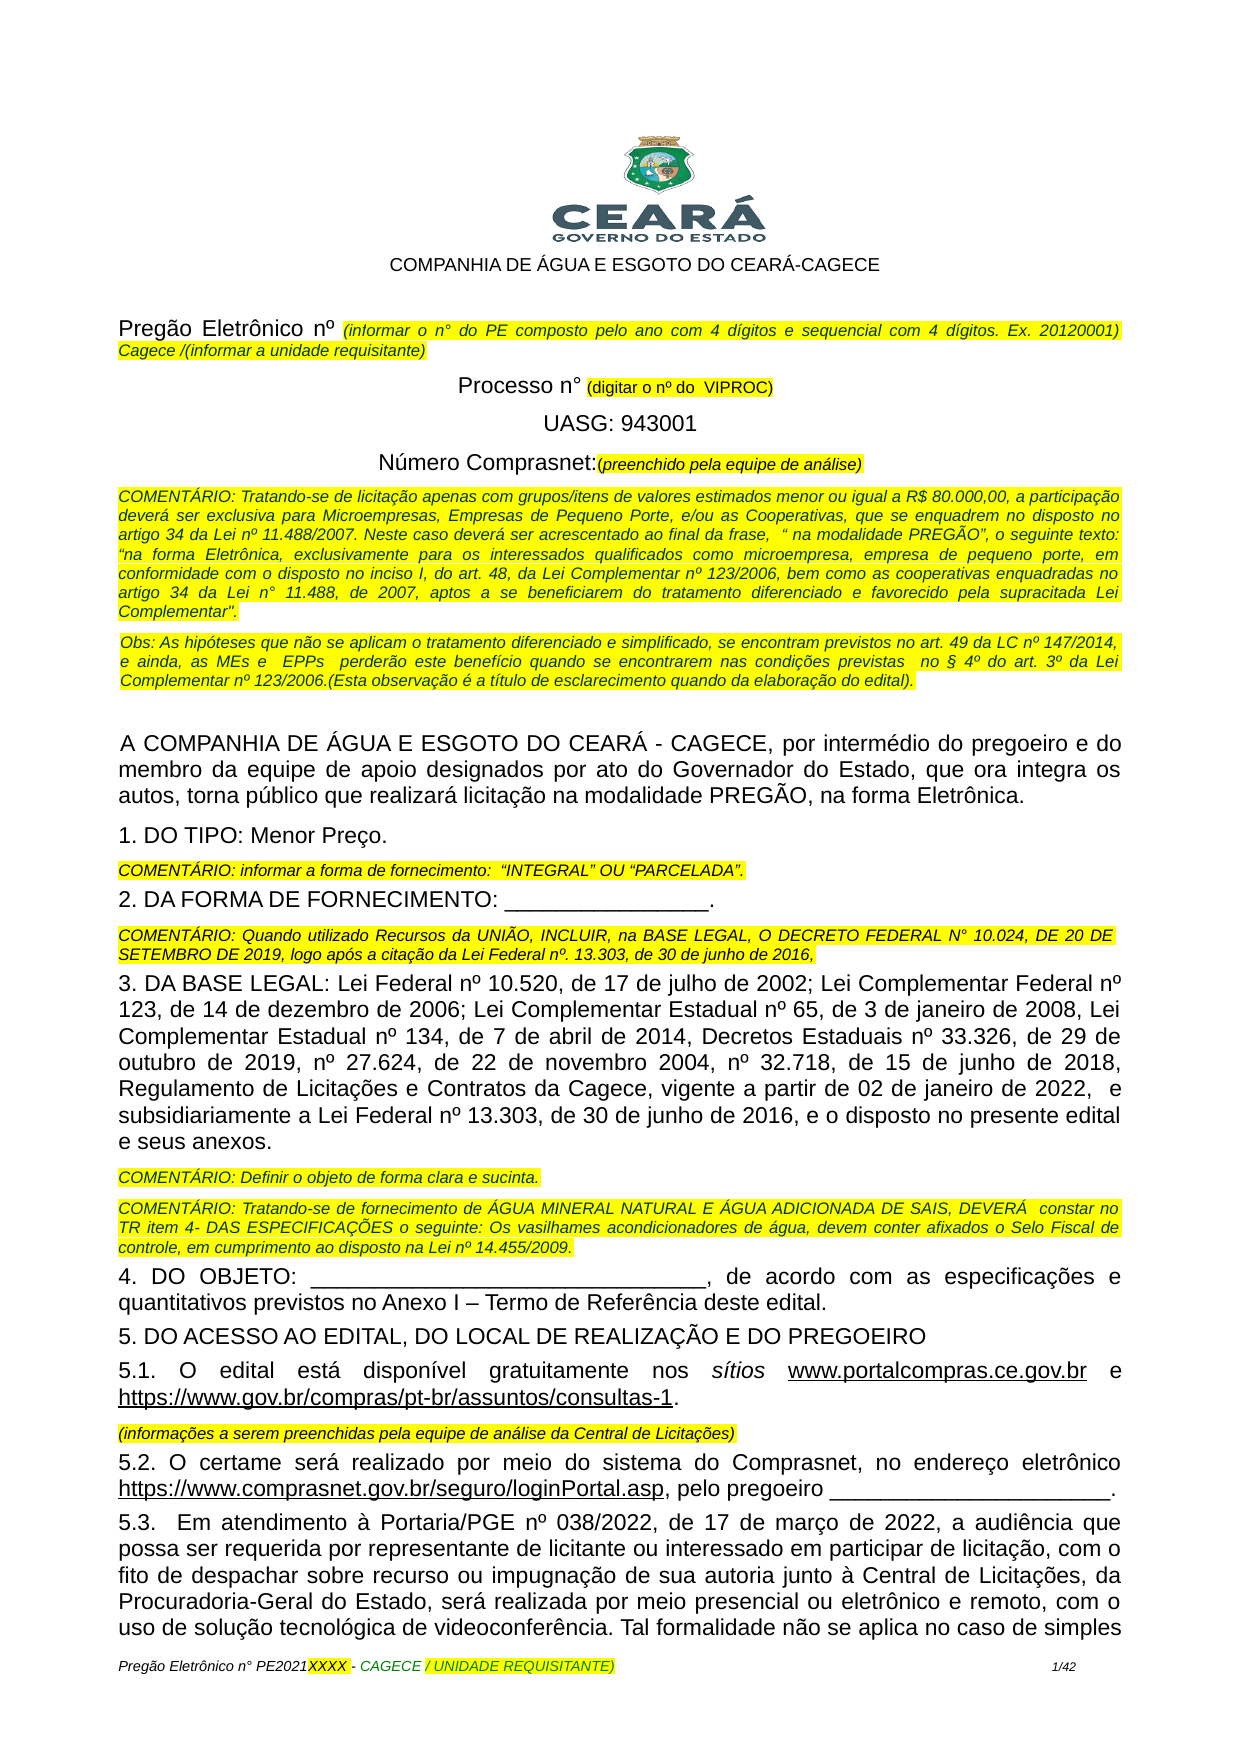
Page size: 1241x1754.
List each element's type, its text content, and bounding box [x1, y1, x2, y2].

text 2. DA FORMA DE FORNECIMENTO: ________________. [118, 886, 1122, 912]
text 1. DO TIPO: Menor Preço. [118, 822, 1122, 849]
text 4. DO OBJETO: _______________________________, de acordo com as especificações e quantitativos previstos no Anexo I – Termo de Referência deste edital. [118, 1263, 1122, 1315]
text A Companhia de Água e Esgoto do Ceará - CAGECE, por intermédio do pregoeiro e do membro da equipe de apoio designados por ato do Governador do Estado, que ora integra os autos, torna público que realizará licitação na modalidade PREGÃO, na forma Eletrônica. [118, 730, 1122, 809]
text Obs: As hipóteses que não se aplicam o tratamento diferenciado e simplificado, se encontram previstos no art. 49 da LC nº 147/2014, e ainda, as MEs e EPPs perderão este benefício quando se encontrarem nas condições previstas no § 4º do art. 3º da Lei Complementar nº 123/2006.(Esta observação é a título de esclarecimento quando da elaboração do edital). [120, 633, 1122, 690]
text 5. DO ACESSO AO EDITAL, DO LOCAL DE REALIZAÇÃO E DO PREGOEIRO [118, 1323, 1122, 1349]
text Número Comprasnet:(preenchido pela equipe de análise) [119, 448, 1122, 475]
text 5.3. Em atendimento à Portaria/PGE nº 038/2022, de 17 de março de 2022, a audiência que possa ser requerida por representante de licitante ou interessado em participar de licitação, com o fito de despachar sobre recurso ou impugnação de sua autoria junto à Central de Licitações, da Procuradoria-Geral do Estado, será realizada por meio presencial ou eletrônico e remoto, com o uso de solução tecnológica de videoconferência. Tal formalidade não se aplica no caso de simples [118, 1509, 1122, 1641]
text (informações a serem preenchidas pela equipe de análise da Central de Licitações) [118, 1423, 1122, 1443]
text UASG: 943001 [118, 410, 1122, 437]
text COMENTÁRIO: Tratando-se de licitação apenas com grupos/itens de valores estimados menor ou igual a R$ 80.000,00, a participação deverá ser exclusiva para Microempresas, Empresas de Pequeno Porte, e/ou as Cooperativas, que se enquadrem no disposto no artigo 34 da Lei nº 11.488/2007. Neste caso deverá ser acrescentado ao final da frase, “ na modalidade PREGÃO”, o seguinte texto: “na forma Eletrônica, exclusivamente para os interessados qualificados como microempresa, empresa de pequeno porte, em conformidade com o disposto no inciso I, do art. 48, da Lei Complementar nº 123/2006, bem como as cooperativas enquadradas no artigo 34 da Lei n° 11.488, de 2007, aptos a se beneficiarem do tratamento diferenciado e favorecido pela supracitada Lei Complementar". [118, 487, 1122, 621]
text COMENTÁRIO: informar a forma de fornecimento: “INTEGRAL” OU “PARCELADA”. [118, 861, 1122, 880]
text Processo n° (digitar o nº do VIPROC) [118, 372, 1122, 398]
text COMENTÁRIO: Tratando-se de fornecimento de ÁGUA MINERAL NATURAL E ÁGUA ADICIONADA DE SAIS, DEVERÁ constar no TR item 4- DAS ESPECIFICAÇÕES o seguinte: Os vasilhames acondicionadores de água, devem conter afixados o Selo Fiscal de controle, em cumprimento ao disposto na Lei nº 14.455/2009. [118, 1199, 1122, 1257]
text COMENTÁRIO: Quando utilizado Recursos da UNIÃO, INCLUIR, na BASE LEGAL, O DECRETO FEDERAL N° 10.024, DE 20 DE SETEMBRO DE 2019, logo após a citação da Lei Federal nº. 13.303, de 30 de junho de 2016, [118, 926, 1116, 964]
text 5.2. O certame será realizado por meio do sistema do Comprasnet, no endereço eletrônico https://www.comprasnet.gov.br/seguro/loginPortal.asp, pelo pregoeiro ______________________. [118, 1448, 1122, 1501]
text 5.1. O edital está disponível gratuitamente nos sítios www.portalcompras.ce.gov.br e https://www.gov.br/compras/pt-br/assuntos/consultas-1. [118, 1357, 1122, 1410]
text 3. DA BASE LEGAL: Lei Federal nº 10.520, de 17 de julho de 2002; Lei Complementar Federal nº 123, de 14 de dezembro de 2006; Lei Complementar Estadual nº 65, de 3 de janeiro de 2008, Lei Complementar Estadual nº 134, de 7 de abril de 2014, Decretos Estaduais nº 33.326, de 29 de outubro de 2019, nº 27.624, de 22 de novembro 2004, nº 32.718, de 15 de junho de 2018, Regulamento de Licitações e Contratos da Cagece, vigente a partir de 02 de janeiro de 2022, e subsidiariamente a Lei Federal nº 13.303, de 30 de junho de 2016, e o disposto no presente edital e seus anexos. [118, 970, 1122, 1154]
text Pregão Eletrônico nº (informar o n° do PE composto pelo ano com 4 dígitos e sequencial com 4 dígitos. Ex. 20120001) Cagece /(informar a unidade requisitante) [118, 315, 1122, 360]
text COMENTÁRIO: Definir o objeto de forma clara e sucinta. [118, 1168, 1122, 1187]
picture [531, 132, 786, 245]
